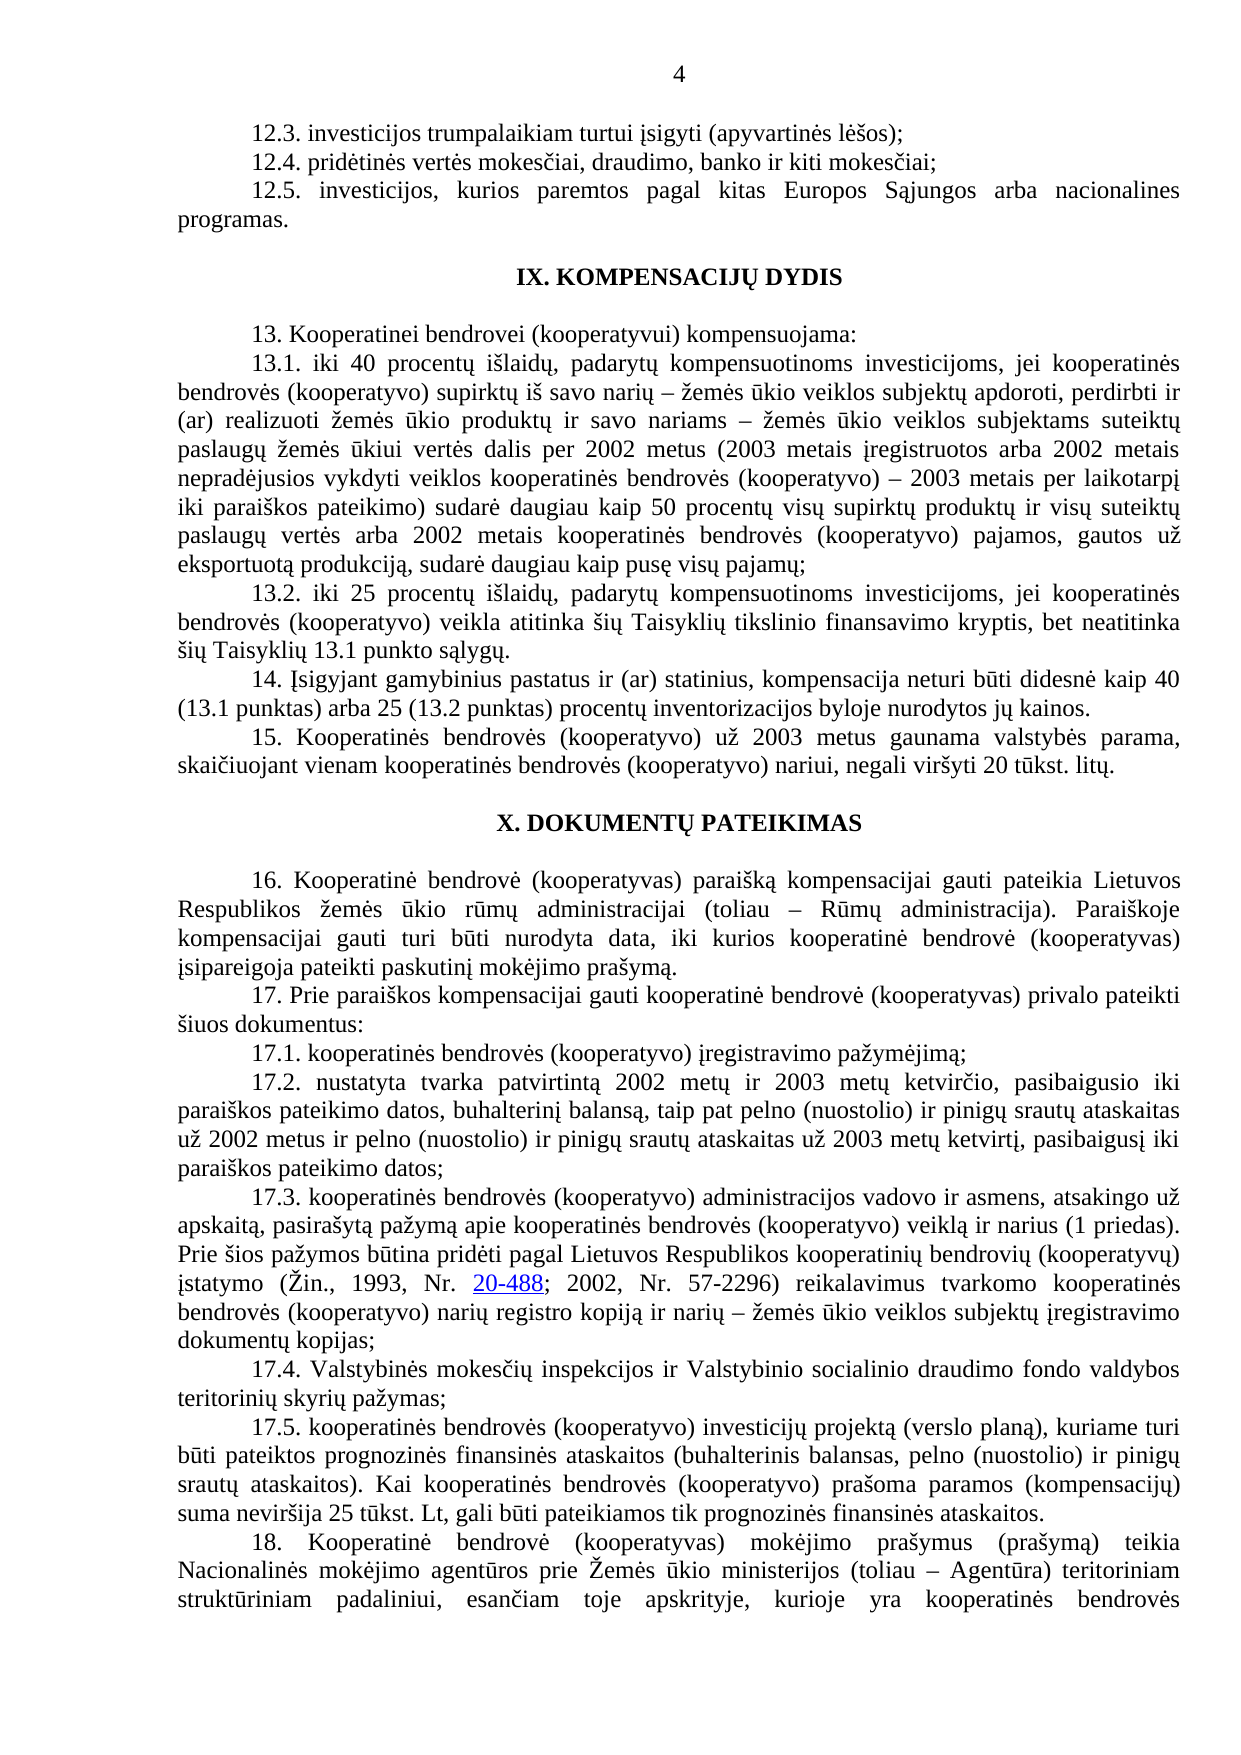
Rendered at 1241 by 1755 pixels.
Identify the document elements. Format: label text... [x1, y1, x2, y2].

text 12.5. investicijos, kurios paremtos pagal kitas Europos Sąjungos arba nacionalines programas. [177, 176, 1181, 233]
text 17.5. kooperatinės bendrovės (kooperatyvo) investicijų projektą (verslo planą), kuriame turi būti pateiktos prognozinės finansinės ataskaitos (buhalterinis balansas, pelno (nuostolio) ir pinigų srautų ataskaitos). Kai kooperatinės bendrovės (kooperatyvo) prašoma paramos (kompensacijų) suma neviršija 25 tūkst. Lt, gali būti pateikiamos tik prognozinės finansinės ataskaitos. [177, 1412, 1181, 1527]
text 15. Kooperatinės bendrovės (kooperatyvo) už 2003 metus gaunama valstybės parama, skaičiuojant vienam kooperatinės bendrovės (kooperatyvo) nariui, negali viršyti 20 tūkst. litų. [177, 722, 1181, 779]
text 17.1. kooperatinės bendrovės (kooperatyvo) įregistravimo pažymėjimą; [177, 1038, 1181, 1067]
text 13.2. iki 25 procentų išlaidų, padarytų kompensuotinoms investicijoms, jei kooperatinės bendrovės (kooperatyvo) veikla atitinka šių Taisyklių tikslinio finansavimo kryptis, bet neatitinka šių Taisyklių 13.1 punkto sąlygų. [177, 578, 1181, 664]
text 17.4. Valstybinės mokesčių inspekcijos ir Valstybinio socialinio draudimo fondo valdybos teritorinių skyrių pažymas; [177, 1354, 1181, 1412]
text 13.1. iki 40 procentų išlaidų, padarytų kompensuotinoms investicijoms, jei kooperatinės bendrovės (kooperatyvo) supirktų iš savo narių – žemės ūkio veiklos subjektų apdoroti, perdirbti ir (ar) realizuoti žemės ūkio produktų ir savo nariams – žemės ūkio veiklos subjektams suteiktų paslaugų žemės ūkiui vertės dalis per 2002 metus (2003 metais įregistruotos arba 2002 metais nepradėjusios vykdyti veiklos kooperatinės bendrovės (kooperatyvo) – 2003 metais per laikotarpį iki paraiškos pateikimo) sudarė daugiau kaip 50 procentų visų supirktų produktų ir visų suteiktų paslaugų vertės arba 2002 metais kooperatinės bendrovės (kooperatyvo) pajamos, gautos už eksportuotą produkciją, sudarė daugiau kaip pusę visų pajamų; [177, 348, 1181, 578]
text 12.3. investicijos trumpalaikiam turtui įsigyti (apyvartinės lėšos); [177, 118, 1181, 147]
text 12.4. pridėtinės vertės mokesčiai, draudimo, banko ir kiti mokesčiai; [177, 147, 1181, 176]
text 17.2. nustatyta tvarka patvirtintą 2002 metų ir 2003 metų ketvirčio, pasibaigusio iki paraiškos pateikimo datos, buhalterinį balansą, taip pat pelno (nuostolio) ir pinigų srautų ataskaitas už 2002 metus ir pelno (nuostolio) ir pinigų srautų ataskaitas už 2003 metų ketvirtį, pasibaigusį iki paraiškos pateikimo datos; [177, 1067, 1181, 1182]
text 14. Įsigyjant gamybinius pastatus ir (ar) statinius, kompensacija neturi būti didesnė kaip 40 (13.1 punktas) arba 25 (13.2 punktas) procentų inventorizacijos byloje nurodytos jų kainos. [177, 664, 1181, 722]
text 18. Kooperatinė bendrovė (kooperatyvas) mokėjimo prašymus (prašymą) teikia Nacionalinės mokėjimo agentūros prie Žemės ūkio ministerijos (toliau – Agentūra) teritoriniam struktūriniam padaliniui, esančiam toje apskrityje, kurioje yra kooperatinės bendrovės [177, 1527, 1181, 1613]
text X. DOKUMENTŲ PATEIKIMAS [177, 808, 1181, 837]
text IX. KOMPENSACIJŲ DYDIS [177, 262, 1181, 291]
text 17. Prie paraiškos kompensacijai gauti kooperatinė bendrovė (kooperatyvas) privalo pateikti šiuos dokumentus: [177, 981, 1181, 1038]
text 16. Kooperatinė bendrovė (kooperatyvas) paraišką kompensacijai gauti pateikia Lietuvos Respublikos žemės ūkio rūmų administracijai (toliau – Rūmų administracija). Paraiškoje kompensacijai gauti turi būti nurodyta data, iki kurios kooperatinė bendrovė (kooperatyvas) įsipareigoja pateikti paskutinį mokėjimo prašymą. [177, 866, 1181, 981]
text 13. Kooperatinei bendrovei (kooperatyvui) kompensuojama: [177, 319, 1181, 348]
text 17.3. kooperatinės bendrovės (kooperatyvo) administracijos vadovo ir asmens, atsakingo už apskaitą, pasirašytą pažymą apie kooperatinės bendrovės (kooperatyvo) veiklą ir narius (1 priedas). Prie šios pažymos būtina pridėti pagal Lietuvos Respublikos kooperatinių bendrovių (kooperatyvų) įstatymo (Žin., 1993, Nr. 20-488; 2002, Nr. 57-2296) reikalavimus tvarkomo kooperatinės bendrovės (kooperatyvo) narių registro kopiją ir narių – žemės ūkio veiklos subjektų įregistravimo dokumentų kopijas; [177, 1182, 1181, 1354]
